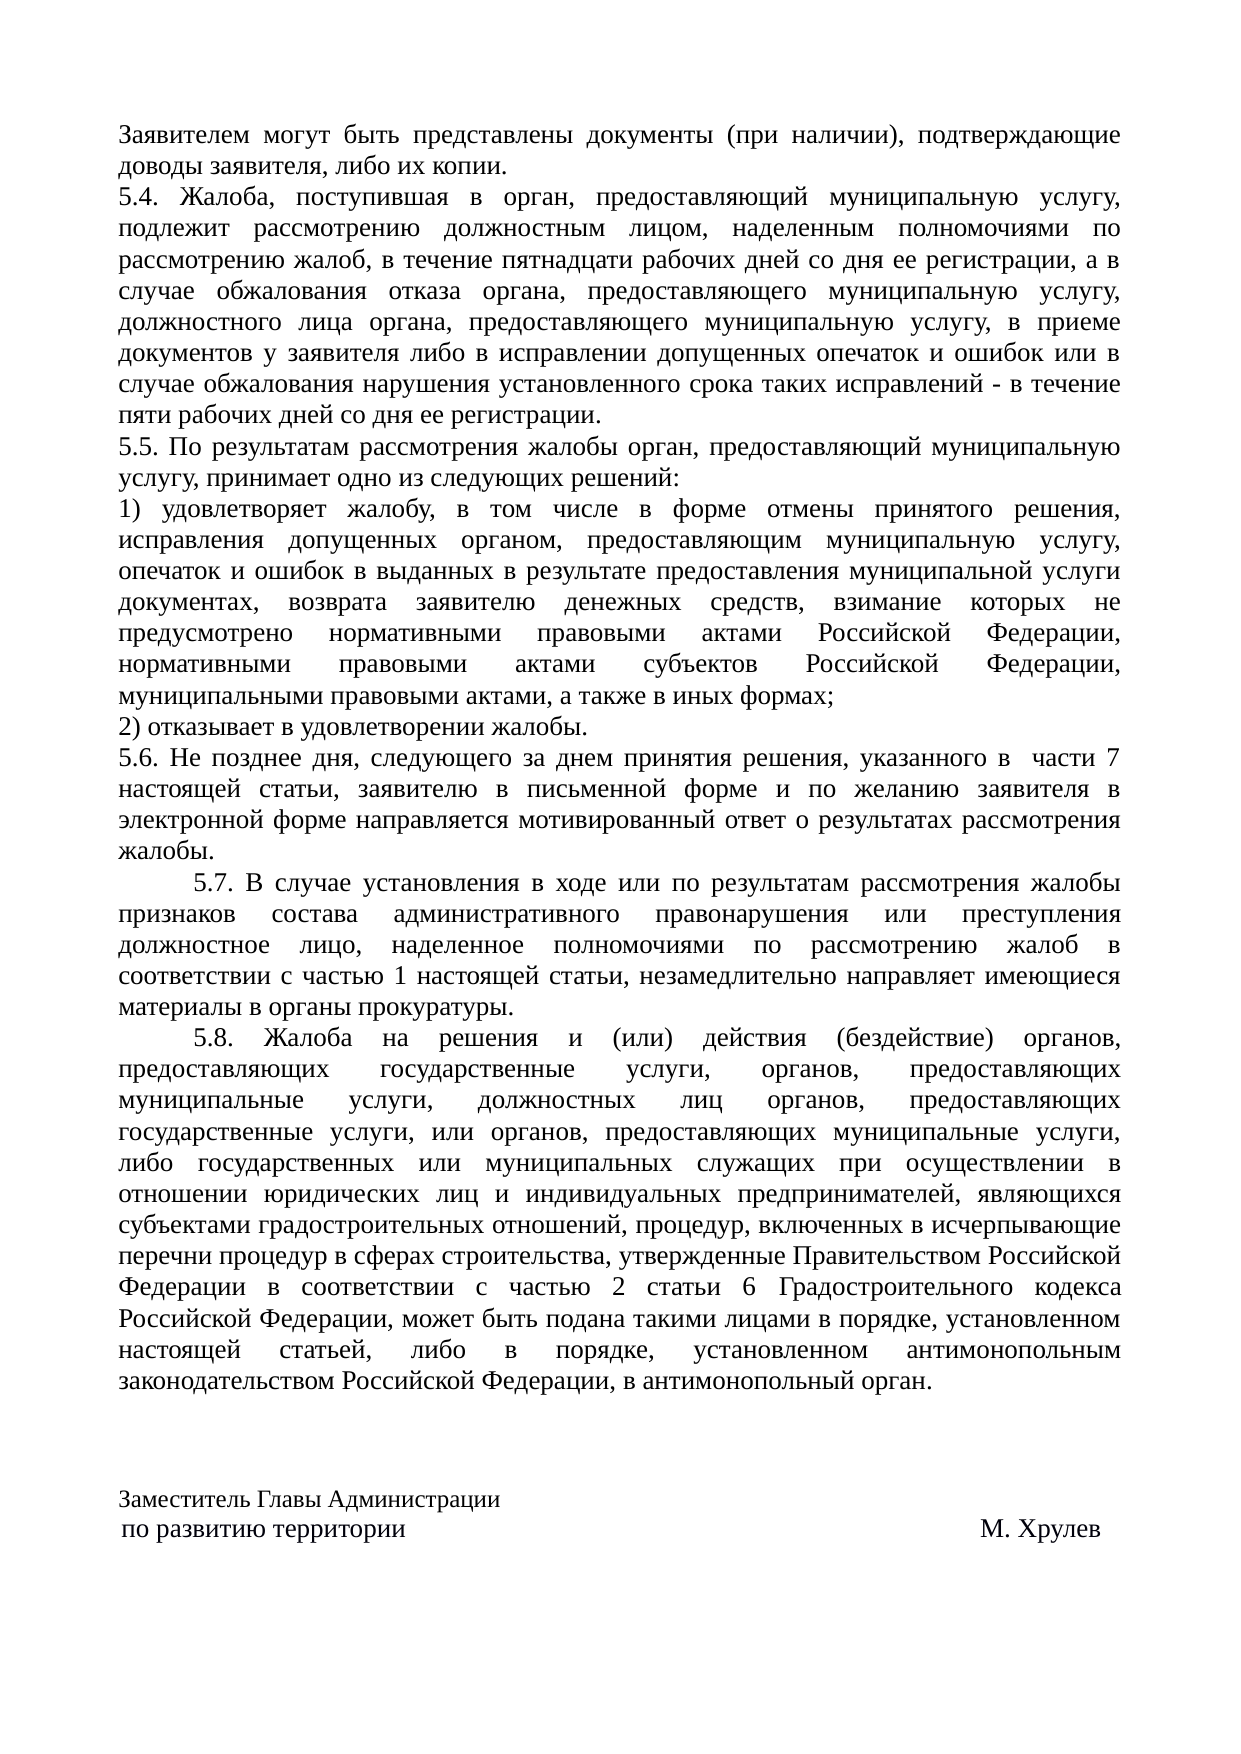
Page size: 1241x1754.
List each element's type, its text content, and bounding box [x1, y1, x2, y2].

text Заместитель Главы Администрации [118, 1484, 1122, 1512]
text по развитию территории М. Хрулев [118, 1512, 1122, 1544]
text 5.5. По результатам рассмотрения жалобы орган, предоставляющий муниципальную услугу, принимает одно из следующих решений: [118, 429, 1122, 492]
text 2) отказывает в удовлетворении жалобы. [118, 710, 1122, 741]
text 5.7. В случае установления в ходе или по результатам рассмотрения жалобы признаков состава административного правонарушения или преступления должностное лицо, наделенное полномочиями по рассмотрению жалоб в соответствии с частью 1 настоящей статьи, незамедлительно направляет имеющиеся материалы в органы прокуратуры. [118, 866, 1122, 1021]
text 5.8. Жалоба на решения и (или) действия (бездействие) органов, предоставляющих государственные услуги, органов, предоставляющих муниципальные услуги, должностных лиц органов, предоставляющих государственные услуги, или органов, предоставляющих муниципальные услуги, либо государственных или муниципальных служащих при осуществлении в отношении юридических лиц и индивидуальных предпринимателей, являющихся субъектами градостроительных отношений, процедур, включенных в исчерпывающие перечни процедур в сферах строительства, утвержденные Правительством Российской Федерации в соответствии с частью 2 статьи 6 Градостроительного кодекса Российской Федерации, может быть подана такими лицами в порядке, установленном настоящей статьей, либо в порядке, установленном антимонопольным законодательством Российской Федерации, в антимонопольный орган. [118, 1021, 1122, 1395]
text 5.6. Не позднее дня, следующего за днем принятия решения, указанного в части 7 настоящей статьи, заявителю в письменной форме и по желанию заявителя в электронной форме направляется мотивированный ответ о результатах рассмотрения жалобы. [118, 741, 1122, 866]
text 5.4. Жалоба, поступившая в орган, предоставляющий муниципальную услугу, подлежит рассмотрению должностным лицом, наделенным полномочиями по рассмотрению жалоб, в течение пятнадцати рабочих дней со дня ее регистрации, а в случае обжалования отказа органа, предоставляющего муниципальную услугу, должностного лица органа, предоставляющего муниципальную услугу, в приеме документов у заявителя либо в исправлении допущенных опечаток и ошибок или в случае обжалования нарушения установленного срока таких исправлений - в течение пяти рабочих дней со дня ее регистрации. [118, 180, 1122, 429]
text 1) удовлетворяет жалобу, в том числе в форме отмены принятого решения, исправления допущенных органом, предоставляющим муниципальную услугу, опечаток и ошибок в выданных в результате предоставления муниципальной услуги документах, возврата заявителю денежных средств, взимание которых не предусмотрено нормативными правовыми актами Российской Федерации, нормативными правовыми актами субъектов Российской Федерации, муниципальными правовыми актами, а также в иных формах; [118, 492, 1122, 710]
text Заявителем могут быть представлены документы (при наличии), подтверждающие доводы заявителя, либо их копии. [118, 118, 1122, 180]
